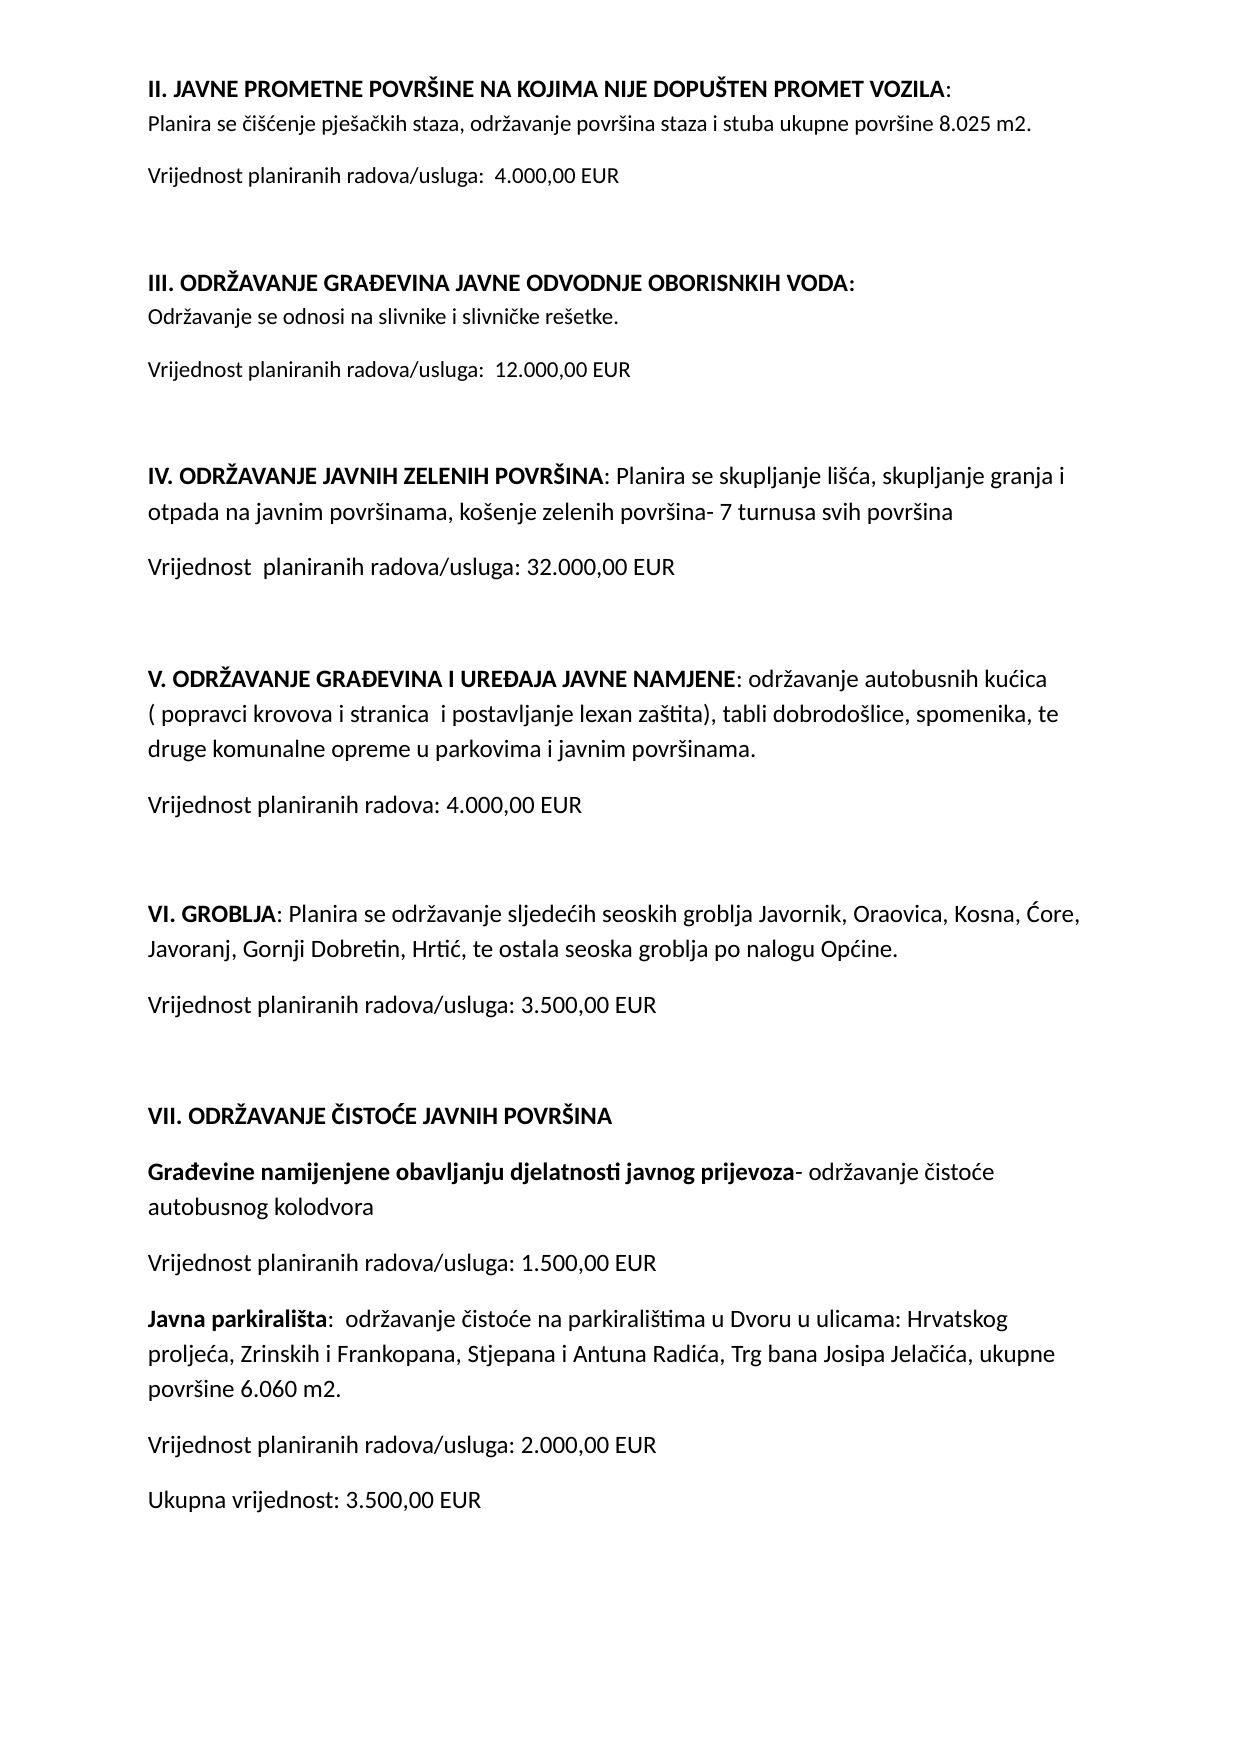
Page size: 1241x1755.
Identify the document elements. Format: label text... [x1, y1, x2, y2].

text Vrijednost planiranih radova/usluga: 4.000,00 EUR [148, 161, 1093, 189]
text Javna parkirališta: održavanje čistoće na parkiralištima u Dvoru u ulicama: Hrvatskog proljeća, Zrinskih i Frankopana, Stjepana i Antuna Radića, Trg bana Josipa Jelačića, ukupne površine 6.060 m2. [148, 1303, 1093, 1403]
text Planira se čišćenje pješačkih staza, održavanje površina staza i stuba ukupne površine 8.025 m2. [148, 109, 1093, 137]
text Vrijednost planiranih radova/usluga: 1.500,00 EUR [148, 1247, 1093, 1278]
text Vrijednost planiranih radova/usluga: 2.000,00 EUR [148, 1429, 1093, 1459]
text V. ODRŽAVANJE GRAĐEVINA I UREĐAJA JAVNE NAMJENE: održavanje autobusnih kućica ( popravci krovova i stranica i postavljanje lexan zaštita), tabli dobrodošlice, spomenika, te druge komunalne opreme u parkovima i javnim površinama. [148, 663, 1093, 764]
text Građevine namijenjene obavljanju djelatnosti javnog prijevoza- održavanje čistoće autobusnog kolodvora [148, 1156, 1093, 1222]
text Vrijednost planiranih radova: 4.000,00 EUR [148, 789, 1093, 819]
text Vrijednost planiranih radova/usluga: 12.000,00 EUR [148, 355, 1093, 383]
text III. ODRŽAVANJE GRAĐEVINA JAVNE ODVODNJE OBORISNKIH VODA: [148, 267, 1093, 298]
text II. JAVNE PROMETNE POVRŠINE NA KOJIMA NIJE DOPUŠTEN PROMET VOZILA: [148, 74, 1093, 104]
text VII. ODRŽAVANJE ČISTOĆE JAVNIH POVRŠINA [148, 1100, 1093, 1131]
text Održavanje se odnosi na slivnike i slivničke rešetke. [148, 302, 1093, 330]
text Vrijednost planiranih radova/usluga: 32.000,00 EUR [148, 552, 1093, 582]
text Vrijednost planiranih radova/usluga: 3.500,00 EUR [148, 989, 1093, 1019]
text IV. ODRŽAVANJE JAVNIH ZELENIH POVRŠINA: Planira se skupljanje lišća, skupljanje granja i otpada na javnim površinama, košenje zelenih površina- 7 turnusa svih površina [148, 461, 1093, 526]
text Ukupna vrijednost: 3.500,00 EUR [148, 1484, 1093, 1515]
text VI. GROBLJA: Planira se održavanje sljedećih seoskih groblja Javornik, Oraovica, Kosna, Ćore, Javoranj, Gornji Dobretin, Hrtić, te ostala seoska groblja po nalogu Općine. [148, 898, 1093, 963]
